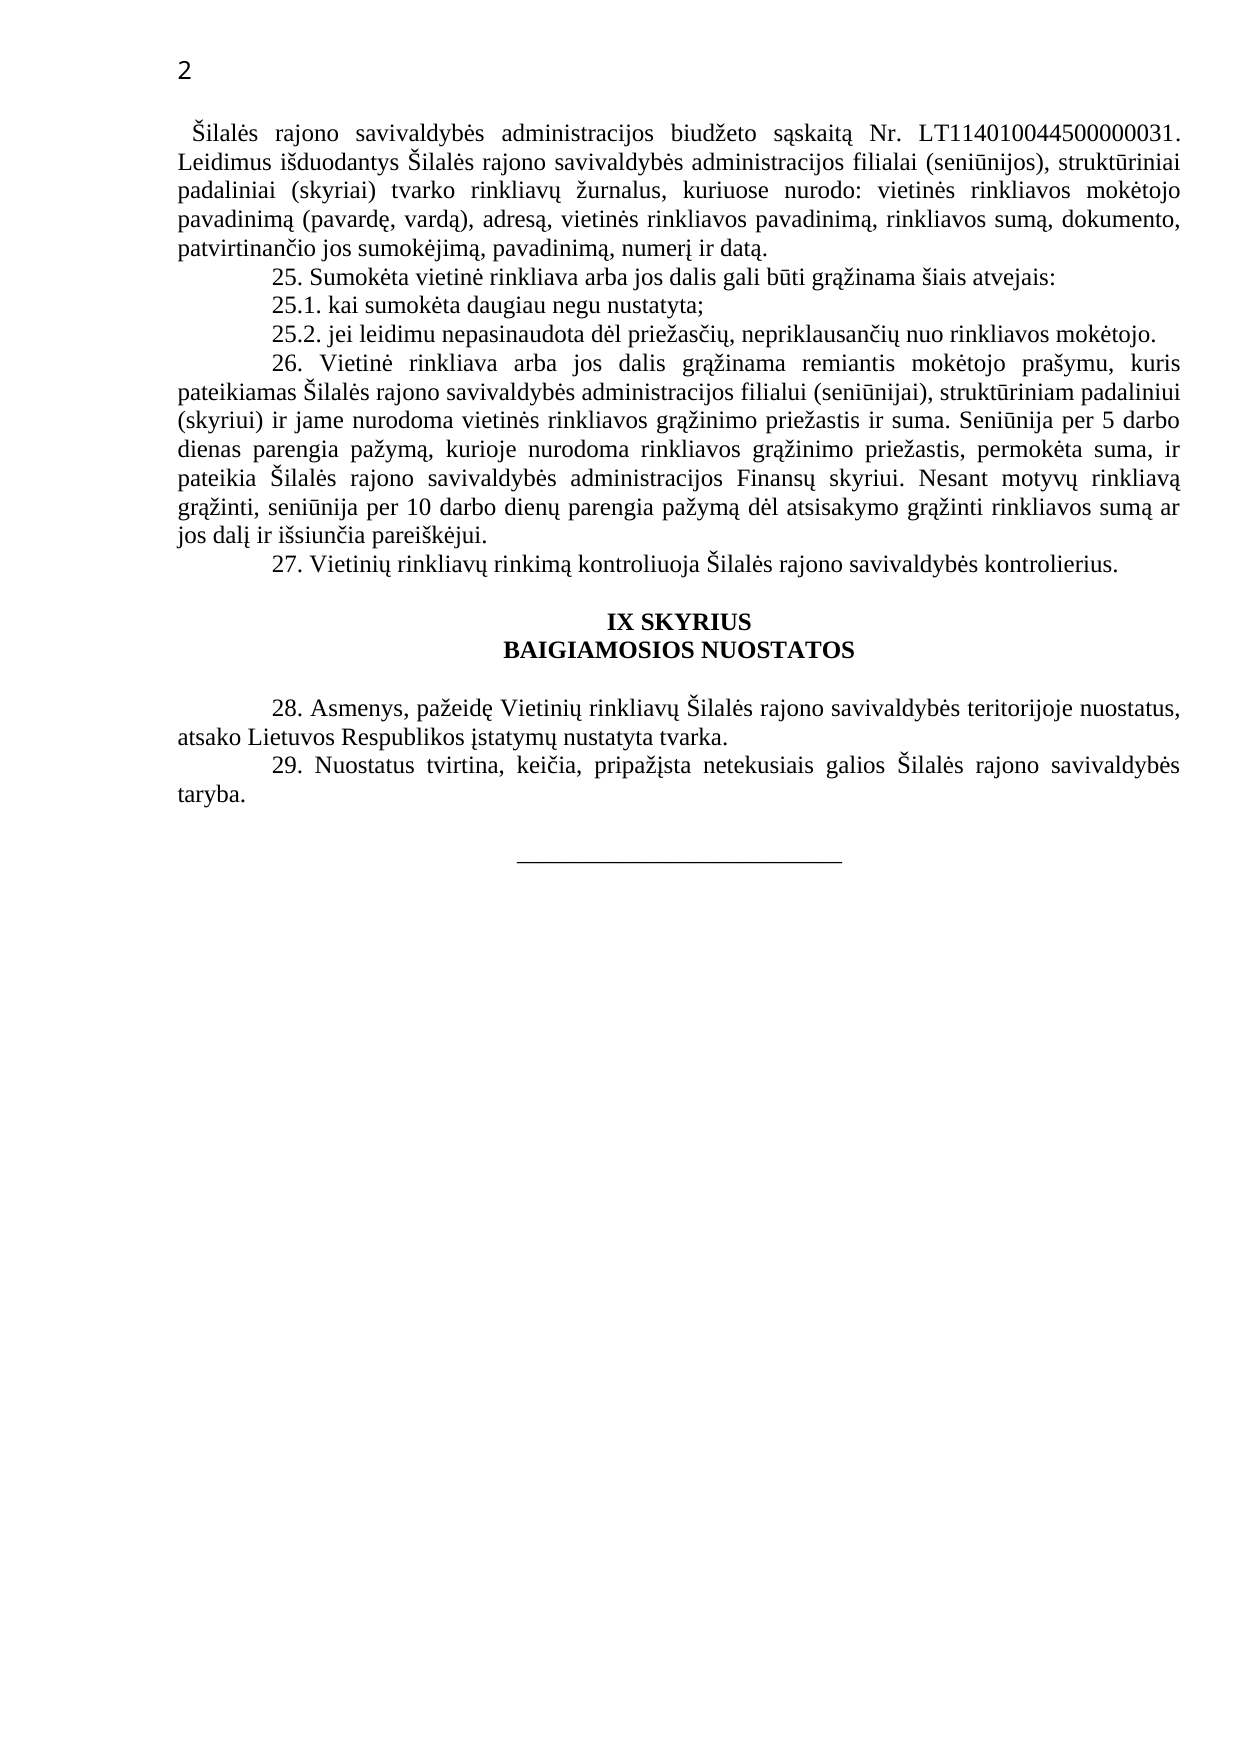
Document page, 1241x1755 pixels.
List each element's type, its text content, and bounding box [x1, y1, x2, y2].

text __________________________ [177, 837, 1181, 866]
text IX SKYRIUS [177, 607, 1181, 636]
text 25.2. jei leidimu nepasinaudota dėl priežasčių, nepriklausančių nuo rinkliavos mokėtojo. [177, 319, 1181, 348]
text BAIGIAMOSIOS NUOSTATOS [177, 636, 1181, 664]
text 25.1. kai sumokėta daugiau negu nustatyta; [177, 291, 1181, 319]
text 28. Asmenys, pažeidę Vietinių rinkliavų Šilalės rajono savivaldybės teritorijoje nuostatus, atsako Lietuvos Respublikos įstatymų nustatyta tvarka. [177, 693, 1181, 751]
text 27. Vietinių rinkliavų rinkimą kontroliuoja Šilalės rajono savivaldybės kontrolierius. [177, 549, 1181, 578]
text Šilalės rajono savivaldybės administracijos biudžeto sąskaitą Nr. LT114010044500000031. Leidimus išduodantys Šilalės rajono savivaldybės administracijos filialai (seniūnijos), struktūriniai padaliniai (skyriai) tvarko rinkliavų žurnalus, kuriuose nurodo: vietinės rinkliavos mokėtojo pavadinimą (pavardę, vardą), adresą, vietinės rinkliavos pavadinimą, rinkliavos sumą, dokumento, patvirtinančio jos sumokėjimą, pavadinimą, numerį ir datą. [177, 118, 1181, 262]
text 25. Sumokėta vietinė rinkliava arba jos dalis gali būti grąžinama šiais atvejais: [177, 262, 1181, 291]
text 29. Nuostatus tvirtina, keičia, pripažįsta netekusiais galios Šilalės rajono savivaldybės taryba. [177, 751, 1181, 808]
text 26. Vietinė rinkliava arba jos dalis grąžinama remiantis mokėtojo prašymu, kuris pateikiamas Šilalės rajono savivaldybės administracijos filialui (seniūnijai), struktūriniam padaliniui (skyriui) ir jame nurodoma vietinės rinkliavos grąžinimo priežastis ir suma. Seniūnija per 5 darbo dienas parengia pažymą, kurioje nurodoma rinkliavos grąžinimo priežastis, permokėta suma, ir pateikia Šilalės rajono savivaldybės administracijos Finansų skyriui. Nesant motyvų rinkliavą grąžinti, seniūnija per 10 darbo dienų parengia pažymą dėl atsisakymo grąžinti rinkliavos sumą ar jos dalį ir išsiunčia pareiškėjui. [177, 348, 1181, 549]
